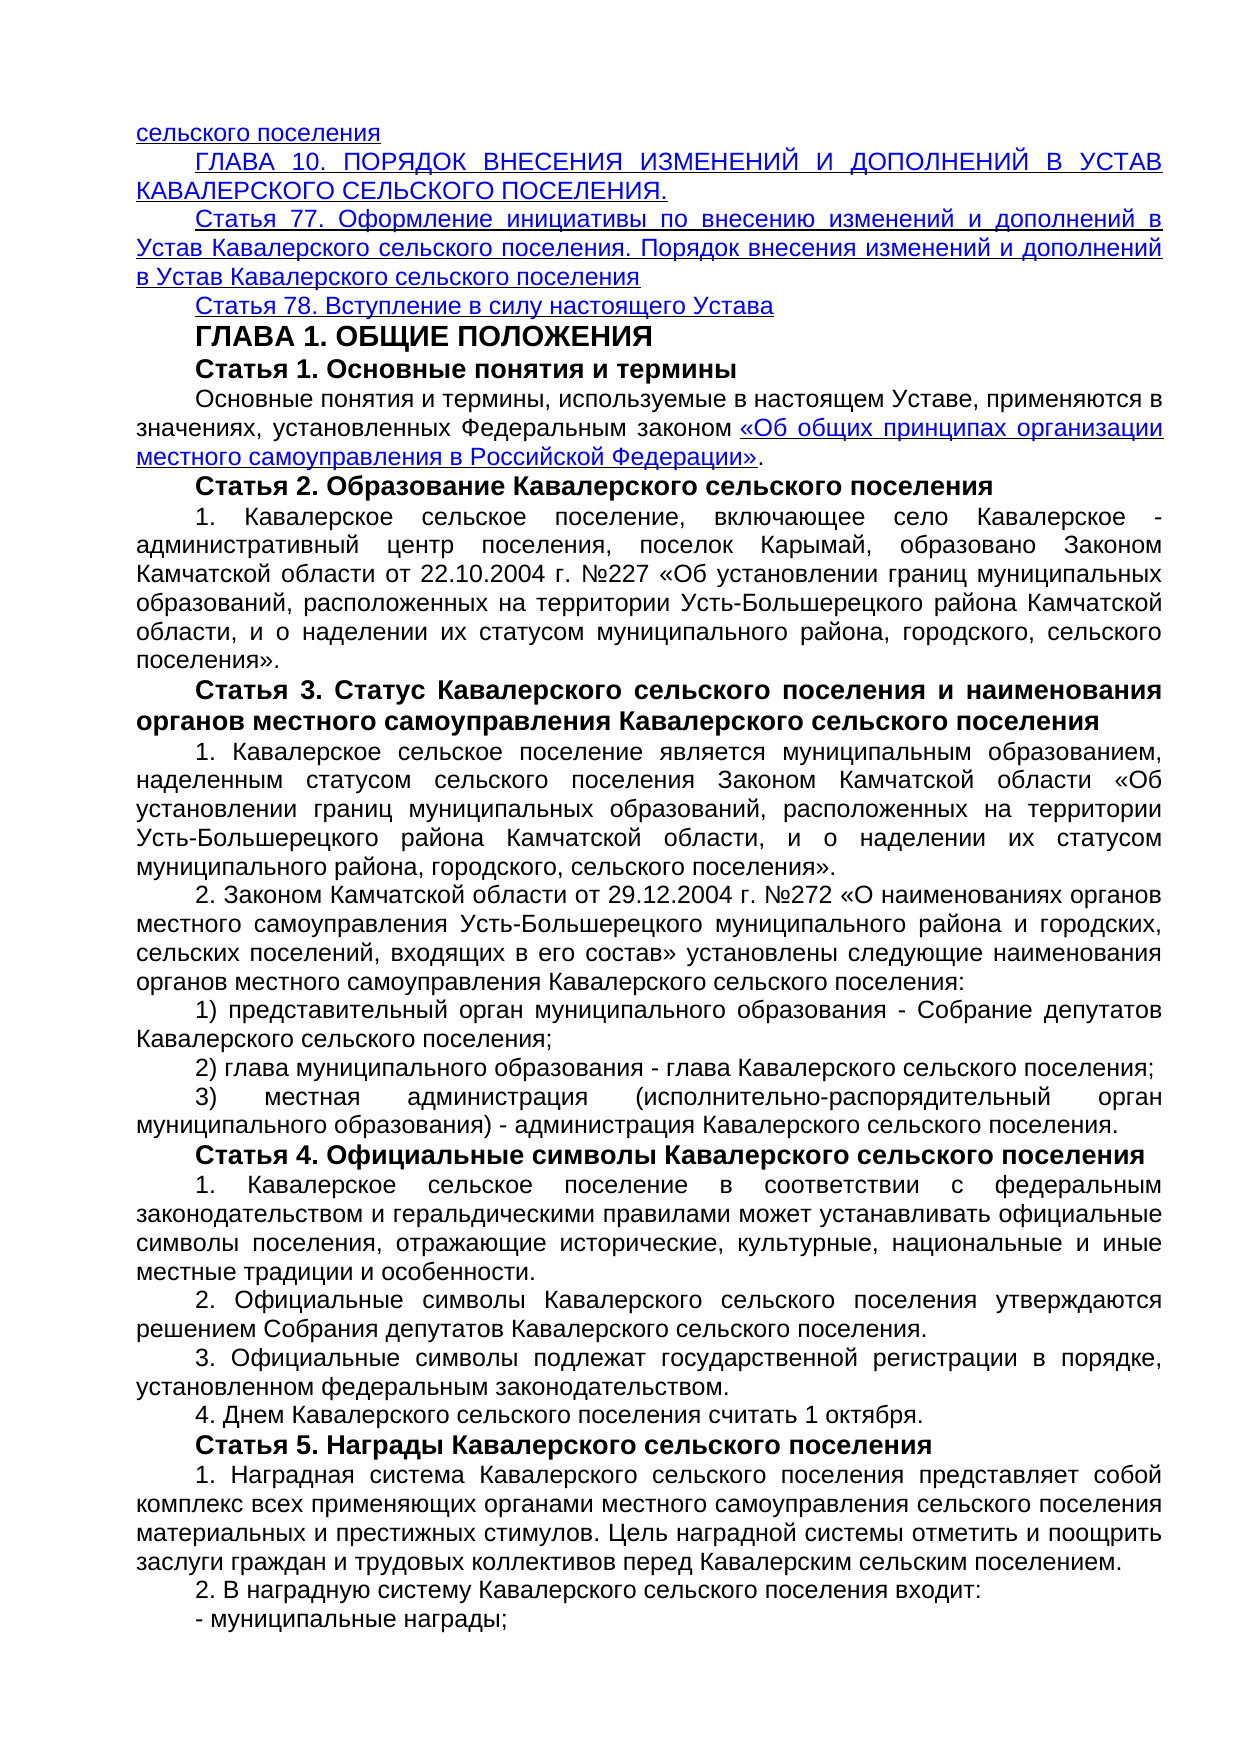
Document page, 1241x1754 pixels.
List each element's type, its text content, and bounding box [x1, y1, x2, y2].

text 2) глава муниципального образования - глава Кавалерского сельского поселения; [136, 1053, 1163, 1082]
text Статья 3. Статус Кавалерского сельского поселения и наименования органов местного самоуправления Кавалерского сельского поселения [136, 674, 1163, 737]
text 1. Кавалерское сельское поселение в соответствии с федеральным законодательством и геральдическими правилами может устанавливать официальные символы поселения, отражающие исторические, культурные, национальные и иные местные традиции и особенности. [136, 1170, 1163, 1285]
text Статья 4. Официальные символы Кавалерского сельского поселения [136, 1139, 1163, 1170]
text 2. Официальные символы Кавалерского сельского поселения утверждаются решением Собрания депутатов Кавалерского сельского поселения. [136, 1285, 1163, 1343]
text Статья 1. Основные понятия и термины [136, 353, 1163, 384]
text 1) представительный орган муниципального образования - Собрание депутатов Кавалерского сельского поселения; [136, 995, 1163, 1053]
text 3) местная администрация (исполнительно-распорядительный орган муниципального образования) - администрация Кавалерского сельского поселения. [136, 1082, 1163, 1139]
text 1. Кавалерское сельское поселение, включающее село Кавалерское - административный центр поселения, поселок Карымай, образовано Законом Камчатской области от 22.10.2004 г. №227 «Об установлении границ муниципальных образований, расположенных на территории Усть-Большерецкого района Камчатской области, и о наделении их статусом муниципального района, городского, сельского поселения». [136, 502, 1163, 674]
text - муниципальные награды; [136, 1604, 1163, 1633]
text 2. Законом Камчатской области от 29.12.2004 г. №272 «О наименованиях органов местного самоуправления Усть-Большерецкого муниципального района и городских, сельских поселений, входящих в его состав» установлены следующие наименования органов местного самоуправления Кавалерского сельского поселения: [136, 880, 1163, 995]
text 1. Кавалерское сельское поселение является муниципальным образованием, наделенным статусом сельского поселения Законом Камчатской области «Об установлении границ муниципальных образований, расположенных на территории Усть-Большерецкого района Камчатской области, и о наделении их статусом муниципального района, городского, сельского поселения». [136, 737, 1163, 880]
text Статья 2. Образование Кавалерского сельского поселения [136, 470, 1163, 502]
text сельского поселения [136, 118, 1163, 147]
text Статья 5. Награды Кавалерского сельского поселения [136, 1429, 1163, 1460]
text ГЛАВА 10. ПОРЯДОК ВНЕСЕНИЯ ИЗМЕНЕНИЙ И ДОПОЛНЕНИЙ В УСТАВ КАВАЛЕРСКОГО СЕЛЬСКОГО ПОСЕЛЕНИЯ. [136, 147, 1163, 204]
text 1. Наградная система Кавалерского сельского поселения представляет собой комплекс всех применяющих органами местного самоуправления сельского поселения материальных и престижных стимулов. Цель наградной системы отметить и поощрить заслуги граждан и трудовых коллективов перед Кавалерским сельским поселением. [136, 1460, 1163, 1575]
text Статья 77. Оформление инициативы по внесению изменений и дополнений в Устав Кавалерского сельского поселения. Порядок внесения изменений и дополнений [136, 204, 1163, 258]
text ГЛАВА 1. ОБЩИЕ ПОЛОЖЕНИЯ [136, 319, 1163, 353]
text 3. Официальные символы подлежат государственной регистрации в порядке, установленном федеральным законодательством. [136, 1343, 1163, 1400]
text 2. В наградную систему Кавалерского сельского поселения входит: [136, 1575, 1163, 1604]
text Основные понятия и термины, используемые в настоящем Уставе, применяются в значениях, установленных Федеральным законом «Об общих принципах организации местного самоуправления в Российской Федерации». [136, 384, 1163, 470]
text в Устав Кавалерского сельского поселения [136, 259, 1163, 291]
text Статья 78. Вступление в силу настоящего Устава [136, 291, 1163, 319]
text 4. Днем Кавалерского сельского поселения считать 1 октября. [136, 1400, 1163, 1429]
